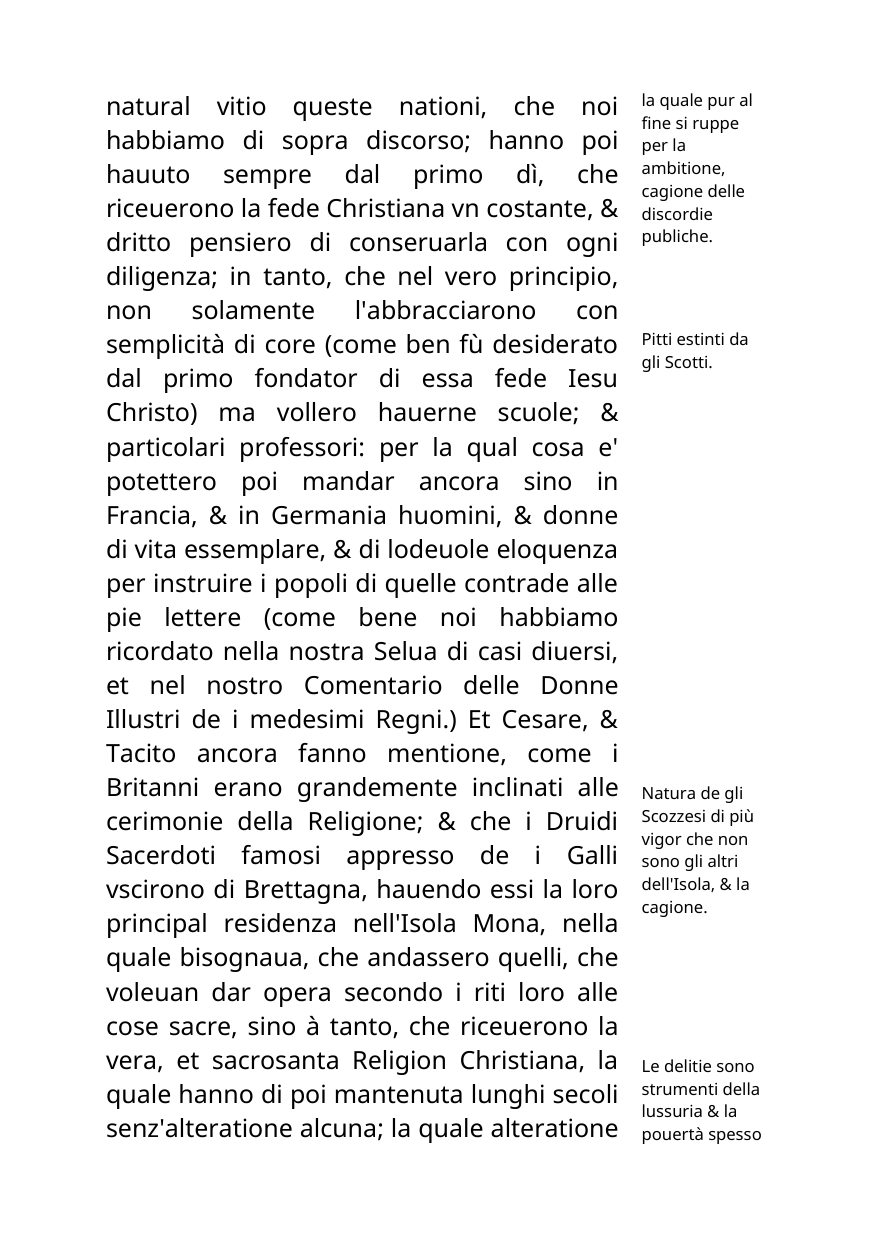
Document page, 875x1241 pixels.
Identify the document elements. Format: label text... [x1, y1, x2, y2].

table_cell natural vitio queste nationi, che noi habbiamo di sopra discorso; hanno poi hauuto sempre dal primo dì, che riceuerono la fede Christiana vn costante, & dritto pensiero di conseruarla con ogni diligenza; in tanto, che nel vero principio, non solamente l'abbracciarono con semplicità di core (come ben fù desiderato dal primo fondator di essa fede Iesu Christo) ma vollero hauerne scuole; & particolari professori: per la qual cosa e' potettero poi mandar ancora sino in Francia, & in Germania huomini, & donne di vita essemplare, & di lodeuole eloquenza per instruire i popoli di quelle contrade alle pie lettere (come bene noi habbiamo ricordato nella nostra Selua di casi diuersi, et nel nostro Comentario delle Donne Illustri de i medesimi Regni.) Et Cesare, & Tacito ancora fanno mentione, come i Britanni erano grandemente inclinati alle cerimonie della Religione; & che i Druidi Sacerdoti famosi appresso de i Galli vscirono di Brettagna, hauendo essi la loro principal residenza nell'Isola Mona, nella quale bisognaua, che andassero quelli, che voleuan dar opera secondo i riti loro alle cose sacre, sino à tanto, che riceuerono la vera, et sacrosanta Religion Christiana, la quale hanno di poi mantenuta lunghi secoli senz'alteratione alcuna; la quale alteratione [95, 89, 630, 1152]
table_cell la quale pur al fine si ruppe per la ambitione, cagione delle discordie publiche. Pitti estinti da gli Scotti. Natura de gli Scozzesi di più vigor che non sono gli altri dell'Isola, & la cagione. Le delitie sono strumenti della lussuria & la pouertà spesso [630, 89, 779, 1152]
